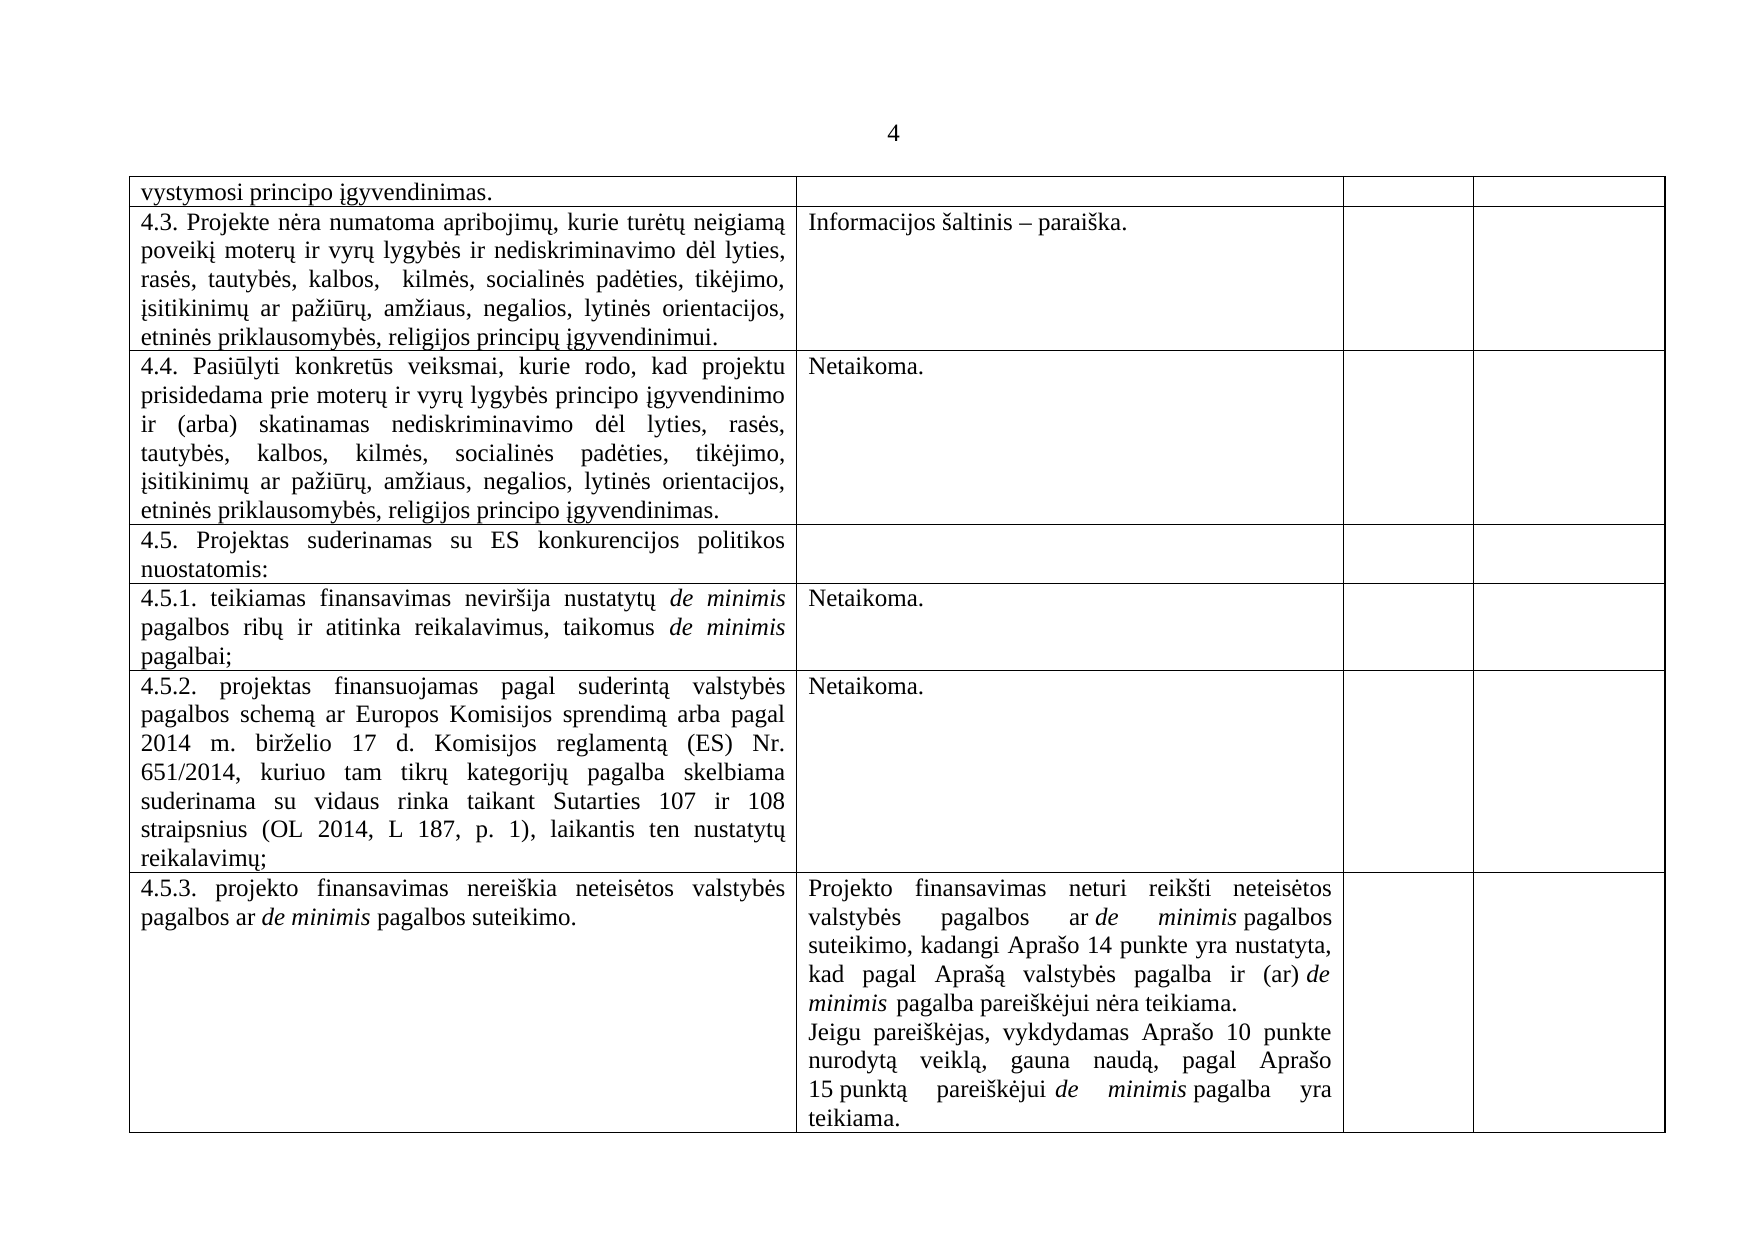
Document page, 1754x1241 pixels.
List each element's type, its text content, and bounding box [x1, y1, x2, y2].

table_cell Informacijos šaltinis – paraiška. [797, 207, 1343, 350]
table_cell [1344, 873, 1473, 1132]
table_cell 4.5.1. teikiamas finansavimas neviršija nustatytų de minimis pagalbos ribų ir atitinka reikalavimus, taikomus de minimis pagalbai; [130, 584, 796, 670]
table_cell [1474, 525, 1664, 582]
table_cell Netaikoma. [797, 351, 1343, 524]
table_cell [1474, 351, 1664, 524]
table_cell [1474, 207, 1664, 350]
table_cell 4.5. Projektas suderinamas su ES konkurencijos politikos nuostatomis: [130, 525, 796, 582]
table_cell Projekto finansavimas neturi reikšti neteisėtos valstybės pagalbos ar de minimis pagalbos suteikimo, kadangi Aprašo 14 punkte yra nustatyta, kad pagal Aprašą valstybės pagalba ir (ar) de minimis pagalba pareiškėjui nėra teikiama. Jeigu pareiškėjas, vykdydamas Aprašo 10 punkte nurodytą veiklą, gauna naudą, pagal Aprašo 15 punktą pareiškėjui de minimis pagalba yra teikiama. [797, 873, 1343, 1132]
table_cell [1474, 177, 1664, 206]
table_cell 4.3. Projekte nėra numatoma apribojimų, kurie turėtų neigiamą poveikį moterų ir vyrų lygybės ir nediskriminavimo dėl lyties, rasės, tautybės, kalbos, kilmės, socialinės padėties, tikėjimo, įsitikinimų ar pažiūrų, amžiaus, negalios, lytinės orientacijos, etninės priklausomybės, religijos principų įgyvendinimui. [130, 207, 796, 350]
table_cell vystymosi principo įgyvendinimas. [130, 177, 796, 206]
table_cell [797, 177, 1343, 206]
table_cell [1344, 207, 1473, 350]
table_cell [1474, 584, 1664, 670]
table_cell [1344, 584, 1473, 670]
table_cell Netaikoma. [797, 671, 1343, 872]
table_cell [797, 525, 1343, 582]
table_cell Netaikoma. [797, 584, 1343, 670]
table_cell [1474, 873, 1664, 1132]
table_cell [1474, 671, 1664, 872]
table_cell [1344, 525, 1473, 582]
table_cell 4.5.3. projekto finansavimas nereiškia neteisėtos valstybės pagalbos ar de minimis pagalbos suteikimo. [130, 873, 796, 1132]
table_cell 4.5.2. projektas finansuojamas pagal suderintą valstybės pagalbos schemą ar Europos Komisijos sprendimą arba pagal 2014 m. birželio 17 d. Komisijos reglamentą (ES) Nr. 651/2014, kuriuo tam tikrų kategorijų pagalba skelbiama suderinama su vidaus rinka taikant Sutarties 107 ir 108 straipsnius (OL 2014, L 187, p. 1), laikantis ten nustatytų reikalavimų; [130, 671, 796, 872]
table_cell [1344, 351, 1473, 524]
table_cell [1344, 177, 1473, 206]
table_cell 4.4. Pasiūlyti konkretūs veiksmai, kurie rodo, kad projektu prisidedama prie moterų ir vyrų lygybės principo įgyvendinimo ir (arba) skatinamas nediskriminavimo dėl lyties, rasės, tautybės, kalbos, kilmės, socialinės padėties, tikėjimo, įsitikinimų ar pažiūrų, amžiaus, negalios, lytinės orientacijos, etninės priklausomybės, religijos principo įgyvendinimas. [130, 351, 796, 524]
table_cell [1344, 671, 1473, 872]
